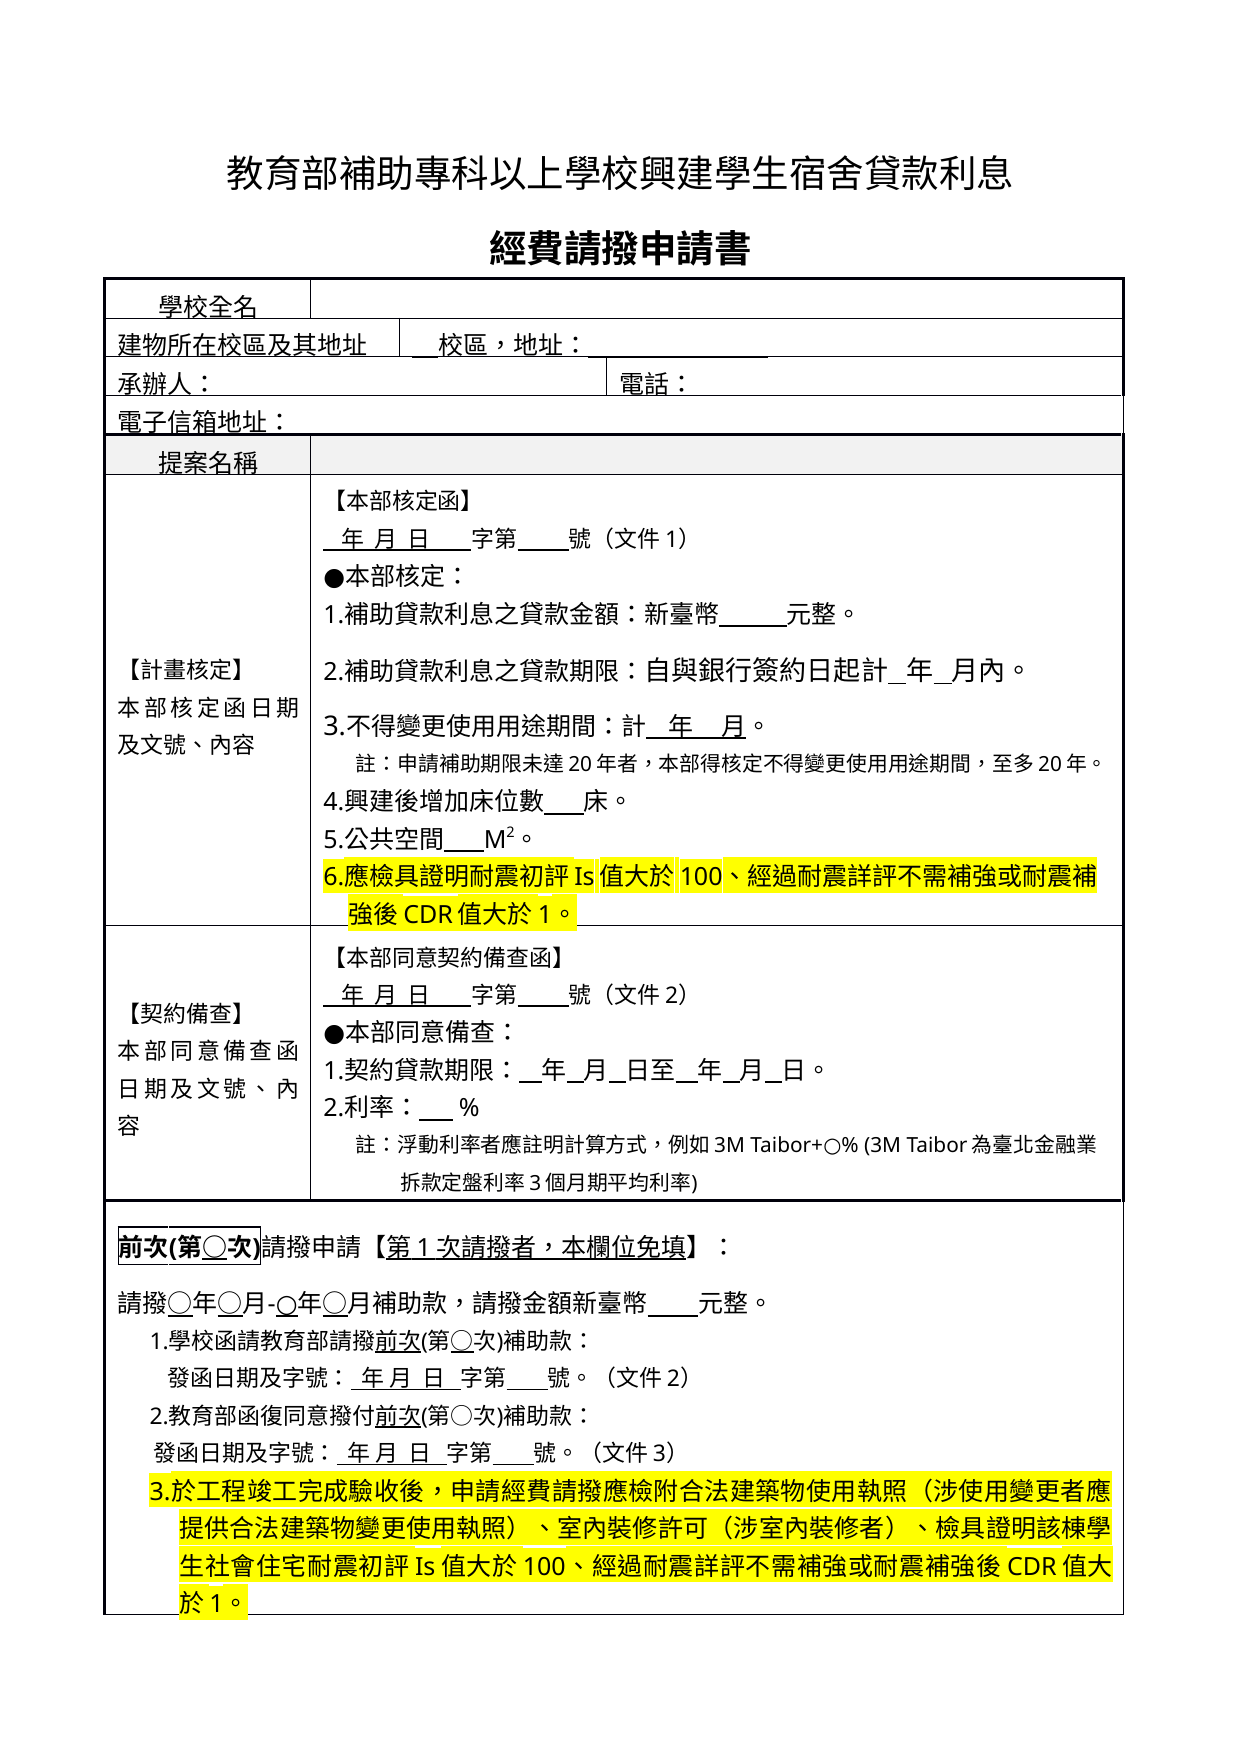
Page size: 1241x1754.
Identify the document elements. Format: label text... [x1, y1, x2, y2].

table_cell 電話： [607, 357, 1122, 395]
text 經費請撥申請書 [148, 202, 1092, 277]
table_cell 提案名稱 [106, 436, 310, 474]
table_cell 建物所在校區及其地址 [106, 319, 399, 356]
text 教育部補助專科以上學校興建學生宿舍貸款利息 [148, 127, 1092, 202]
table_header 學校全名 [106, 280, 310, 318]
table_cell 承辦人： [106, 357, 606, 395]
table_cell 【本部同意契約備查函】 年 月 日 字第 號（文件2） ●本部同意備查： 1.契約貸款期限： 年 月 日至 年 月 日。 2.利率： % 註：浮動利率者應註明計算方式，例如3M Taibor+○% (3M Taibor為臺北金融業拆款定盤利率3個月期平均利率) [311, 926, 1122, 1199]
table_cell 【計畫核定】 本部核定函日期及文號、內容 [106, 475, 310, 925]
table_cell 【契約備查】 本部同意備查函日期及文號、內容 [106, 926, 310, 1199]
table_header [311, 280, 1122, 318]
table_cell 校區，地址： [400, 319, 1122, 356]
table_cell 電子信箱地址： [106, 395, 1123, 433]
table_cell 前次(第○次)請撥申請【第1次請撥者，本欄位免填】： 請撥○年○月-○年○月補助款，請撥金額新臺幣 元整。 1.學校函請教育部請撥前次(第○次)補助款： 發函日期及字號： 年 月 日 字第 號。（文件2） 2.教育部函復同意撥付前次(第○次)補助款： 發函日期及字號： 年 月 日 字第 號。（文件3） 3.於工程竣工完成驗收後，申請經費請撥應檢附合法建築物使用執照（涉使用變更者應提供合法建築物變更使用執照）、室內裝修許可（涉室內裝修者）、檢具證明該棟學生社會住宅耐震初評Is值大於100、經過耐震詳評不需補強或耐震補強後CDR值大於1。 [106, 1199, 1123, 1614]
table_cell [311, 433, 1122, 474]
table_cell 【本部核定函】 年 月 日 字第 號（文件1） ●本部核定： 1.補助貸款利息之貸款金額：新臺幣 元整。 2.補助貸款利息之貸款期限：自與銀行簽約日起計 年 月內。 3.不得變更使用用途期間：計 年 月。 註：申請補助期限未達20年者，本部得核定不得變更使用用途期間，至多20年。 4.興建後增加床位數 床。 5.公共空間 M2。 6.應檢具證明耐震初評Is值大於100、經過耐震詳評不需補強或耐震補強後CDR值大於1。 [311, 475, 1122, 925]
